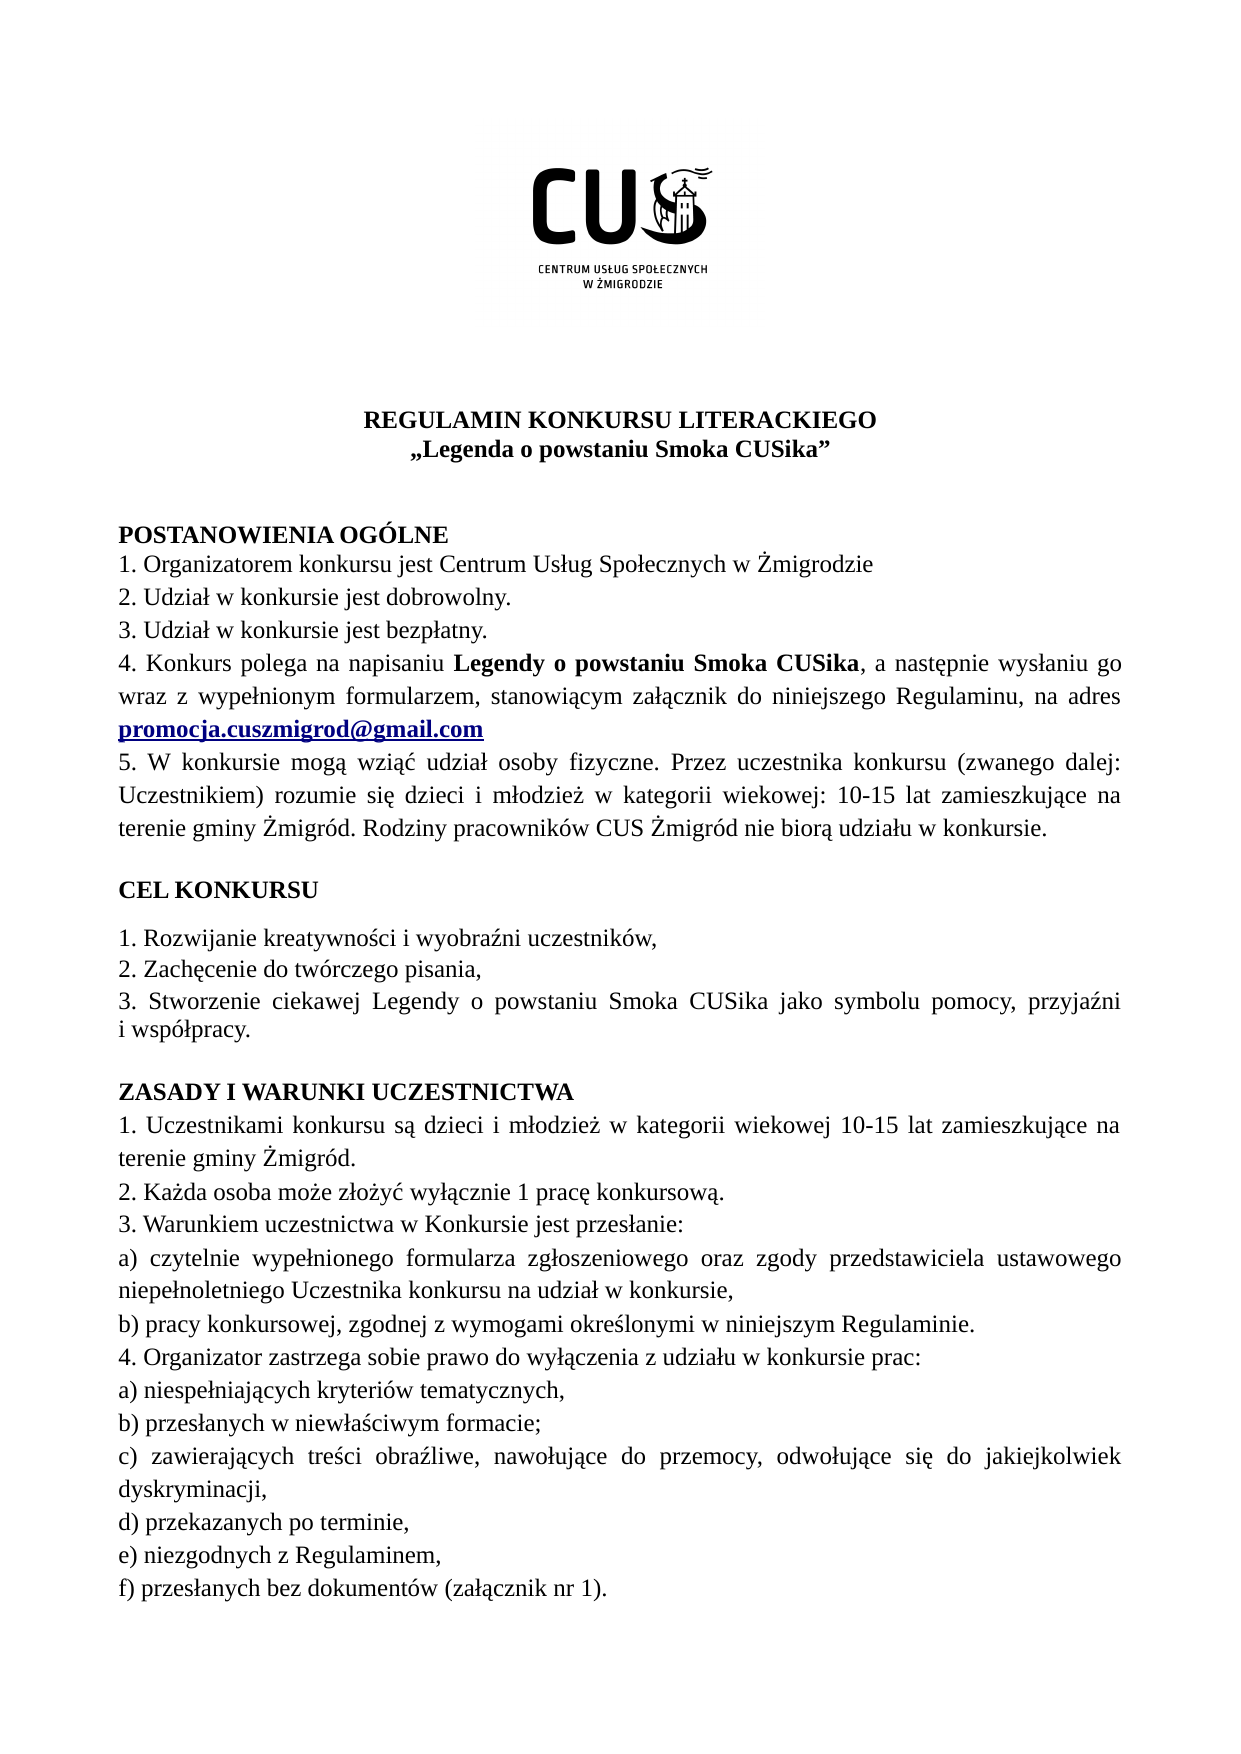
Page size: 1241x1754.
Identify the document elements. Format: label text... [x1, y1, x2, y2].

text REGULAMIN KONKURSU LITERACKIEGO [118, 406, 1122, 434]
text c) zawierających treści obraźliwe, nawołujące do przemocy, odwołujące się do jakiejkolwiek dyskryminacji, d) przekazanych po terminie, [118, 1441, 1122, 1536]
text f) przesłanych bez dokumentów (załącznik nr 1). [118, 1573, 1122, 1602]
text 3. Warunkiem uczestnictwa w Konkursie jest przesłanie: [118, 1209, 1122, 1238]
text a) niespełniających kryteriów tematycznych, [118, 1375, 1122, 1403]
text 2. Każda osoba może złożyć wyłącznie 1 pracę konkursową. [118, 1177, 1122, 1205]
text 2. Zachęcenie do twórczego pisania, [118, 954, 1122, 983]
text 1. Uczestnikami konkursu są dzieci i młodzież w kategorii wiekowej 10-15 lat zamieszkujące na terenie gminy Żmigród. [118, 1111, 1122, 1172]
text 3. Udział w konkursie jest bezpłatny. [118, 615, 1122, 644]
text 1. Organizatorem konkursu jest Centrum Usług Społecznych w Żmigrodzie [118, 549, 1122, 578]
text b) przesłanych w niewłaściwym formacie; [118, 1408, 1122, 1436]
text „Legenda o powstaniu Smoka CUSika” [118, 434, 1122, 463]
text ZASADY I WARUNKI UCZESTNICTWA [118, 1077, 1122, 1106]
text 4. Konkurs polega na napisaniu Legendy o powstaniu Smoka CUSika, a następnie wysłaniu go wraz z wypełnionym formularzem, stanowiącym załącznik do niniejszego Regulaminu, na adres promocja.cuszmigrod@gmail.com [118, 648, 1122, 743]
text 3. Stworzenie ciekawej Legendy o powstaniu Smoka CUSika jako symbolu pomocy, przyjaźni i współpracy. [118, 986, 1122, 1043]
text e) niezgodnych z Regulaminem, [118, 1540, 1122, 1568]
text 4. Organizator zastrzega sobie prawo do wyłączenia z udziału w konkursie prac: [118, 1342, 1122, 1370]
text 2. Udział w konkursie jest dobrowolny. [118, 582, 1122, 611]
text POSTANOWIENIA OGÓLNE [118, 521, 1122, 549]
picture [475, 118, 766, 327]
text 1. Rozwijanie kreatywności i wyobraźni uczestników, [118, 923, 1122, 952]
text 5. W konkursie mogą wziąć udział osoby fizyczne. Przez uczestnika konkursu (zwanego dalej: Uczestnikiem) rozumie się dzieci i młodzież w kategorii wiekowej: 10-15 lat zamieszkujące na terenie gminy Żmigród. Rodziny pracowników CUS Żmigród nie biorą udziału w konkursie. [118, 747, 1122, 842]
text a) czytelnie wypełnionego formularza zgłoszeniowego oraz zgody przedstawiciela ustawowego niepełnoletniego Uczestnika konkursu na udział w konkursie, [118, 1243, 1122, 1304]
text CEL KONKURSU [118, 875, 1122, 904]
text b) pracy konkursowej, zgodnej z wymogami określonymi w niniejszym Regulaminie. [118, 1309, 1122, 1337]
